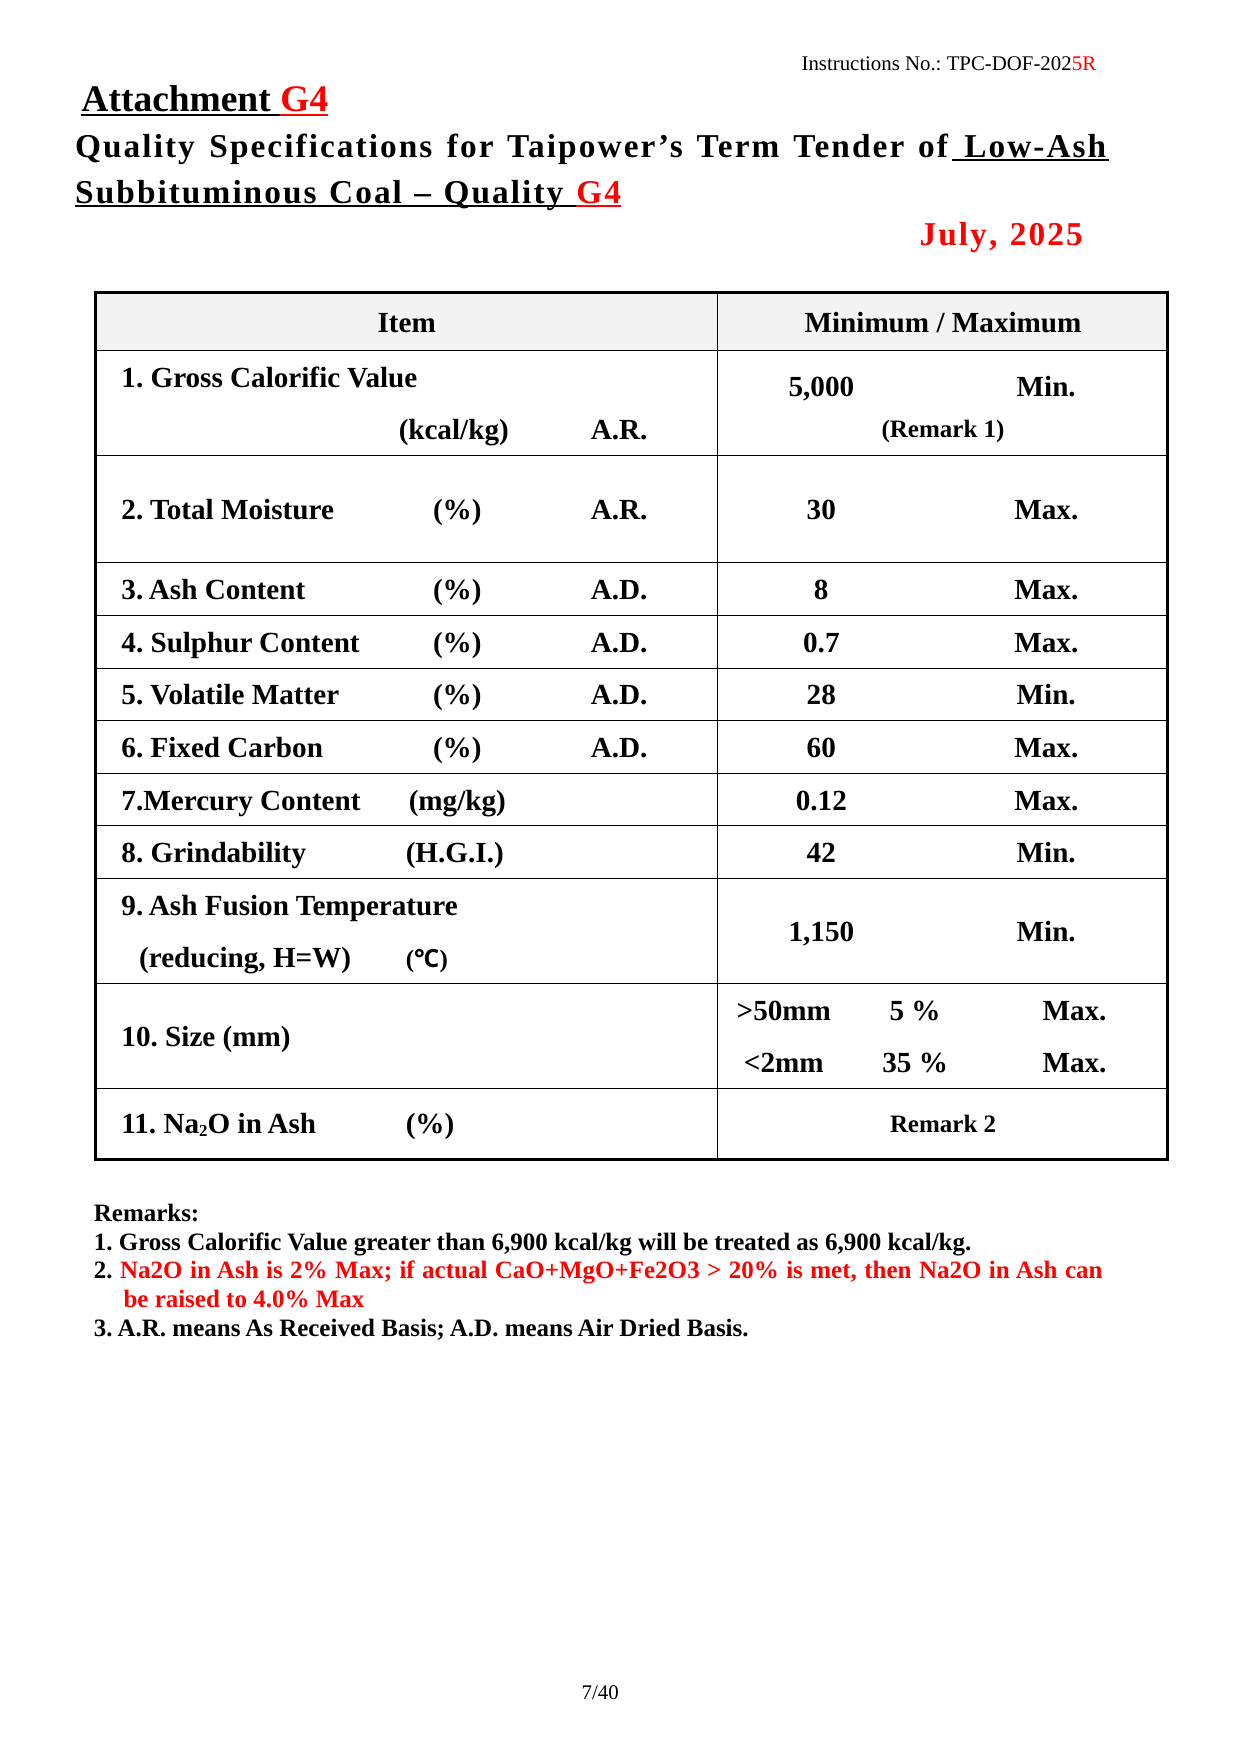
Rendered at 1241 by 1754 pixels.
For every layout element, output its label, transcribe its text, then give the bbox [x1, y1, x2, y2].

table_cell 5. Volatile Matter [97, 669, 394, 720]
table_cell <2mm [718, 1036, 849, 1088]
table_cell 9. Ash Fusion Temperature [97, 879, 717, 930]
table_cell 5 % [849, 984, 980, 1036]
table_cell Max. [924, 456, 1166, 562]
table_cell (%) [394, 456, 520, 562]
table_cell (℃) [394, 930, 717, 983]
table_cell A.R. [520, 402, 717, 455]
table_cell Max. [924, 616, 1166, 667]
table_cell Max. [924, 563, 1166, 615]
table_cell A.D. [520, 721, 717, 773]
table_cell 3. Ash Content [97, 563, 394, 615]
table_cell A.D. [520, 563, 717, 615]
table_cell [520, 774, 717, 825]
table_cell (%) [394, 721, 520, 773]
table_cell (%) [394, 616, 520, 667]
table_cell (%) [394, 669, 520, 720]
table_cell (Remark 1) [718, 402, 1166, 455]
table_cell (kcal/kg) [97, 402, 520, 455]
table_cell >50mm [718, 984, 849, 1036]
table_cell 0.12 [718, 774, 924, 825]
table_cell 30 [718, 456, 924, 562]
table_cell (reducing, H=W) [97, 930, 394, 983]
table_cell 60 [718, 721, 924, 773]
table_cell 42 [718, 826, 924, 878]
table_cell 10. Size (mm) [97, 984, 717, 1088]
table_cell 28 [718, 669, 924, 720]
table_cell 8. Grindability [97, 826, 394, 878]
table_cell Max. [924, 721, 1166, 773]
table_cell 1. Gross Calorific Value [97, 351, 717, 402]
table_header Item [97, 294, 717, 350]
text 3. A.R. means As Received Basis; A.D. means Air Dried Basis. [94, 1313, 1106, 1342]
table_cell A.R. [520, 456, 717, 562]
table_cell Min. [924, 351, 1166, 402]
table_cell 6. Fixed Carbon [97, 721, 394, 773]
table_cell (mg/kg) [394, 774, 520, 825]
table_cell 4. Sulphur Content [97, 616, 394, 667]
table_cell 11. Na2O in Ash [97, 1089, 394, 1158]
table_cell A.D. [520, 669, 717, 720]
text 1. Gross Calorific Value greater than 6,900 kcal/kg will be treated as 6,900 kcal/kg. [94, 1227, 1125, 1255]
text Attachment G4 [81, 75, 1215, 121]
table_cell Min. [924, 826, 1166, 878]
text Remarks: [94, 1198, 1103, 1227]
table_cell Max. [924, 774, 1166, 825]
table_cell 8 [718, 563, 924, 615]
table_cell Min. [924, 879, 1166, 983]
table_cell 2. Total Moisture [97, 456, 394, 562]
table_cell (H.G.I.) [394, 826, 717, 878]
table_cell Max. [980, 984, 1166, 1036]
table_header Minimum / Maximum [718, 294, 1166, 350]
table_cell 0.7 [718, 616, 924, 667]
table_cell Min. [924, 669, 1166, 720]
table_cell 7.Mercury Content [97, 774, 394, 825]
table_cell (%) [394, 1089, 717, 1158]
text Quality Specifications for Taipower’s Term Tender of Low-Ash Subbituminous Coal – Quality G4 [75, 121, 1106, 212]
table_cell A.D. [520, 616, 717, 667]
table_cell 5,000 [718, 351, 924, 402]
table_cell (%) [394, 563, 520, 615]
table_cell 1,150 [718, 879, 924, 983]
text 2. Na2O in Ash is 2% Max; if actual CaO+MgO+Fe2O3 > 20% is met, then Na2O in Ash can be raised to 4.0% Max [94, 1255, 1103, 1313]
text July, 2025 [169, 214, 1215, 253]
table_cell Remark 2 [718, 1089, 1166, 1158]
table_cell Max. [980, 1036, 1166, 1088]
table_cell 35 % [849, 1036, 980, 1088]
